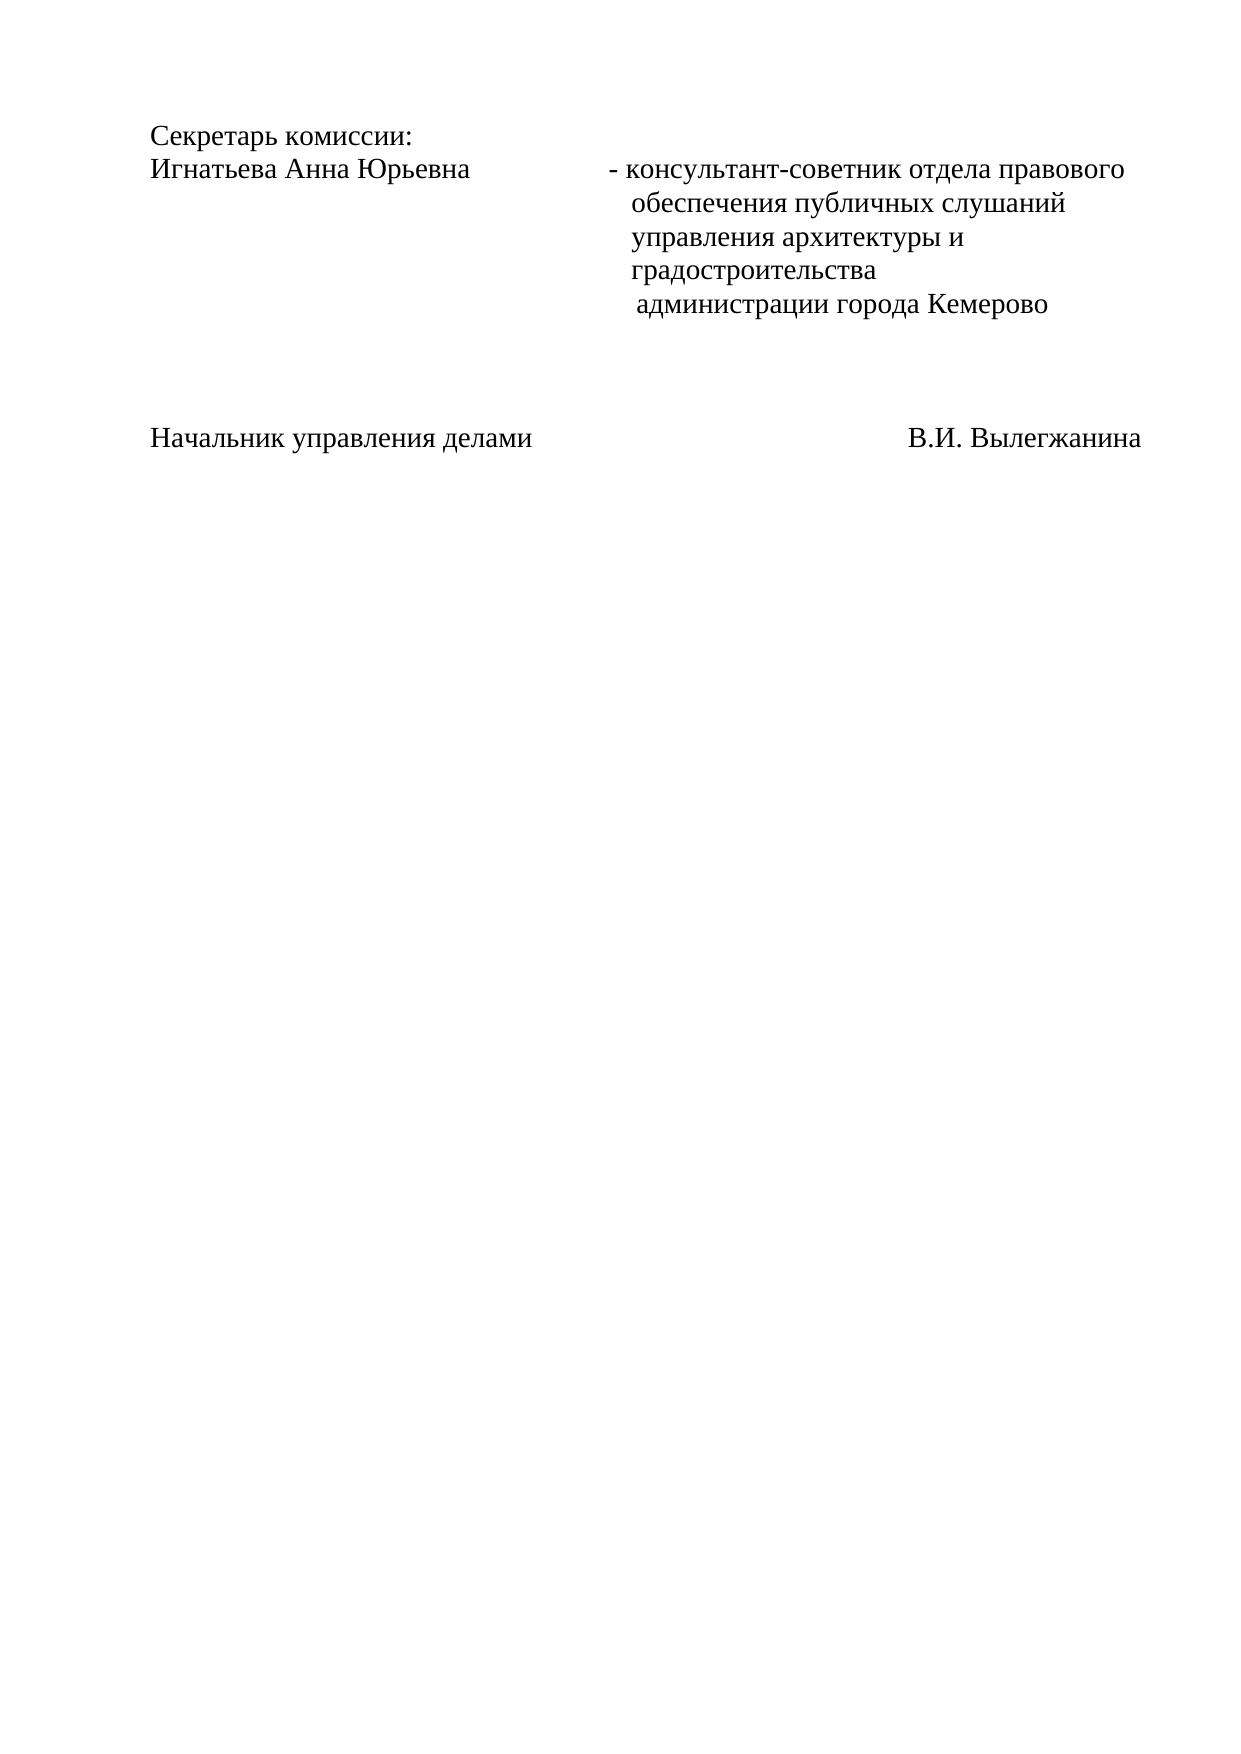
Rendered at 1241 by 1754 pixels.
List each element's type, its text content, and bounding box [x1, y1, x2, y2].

text Секретарь комиссии: [150, 118, 1162, 152]
text градостроительства [150, 252, 1192, 286]
text администрации города Кемерово [150, 286, 1162, 319]
text Начальник управления делами В.И. Вылегжанина [150, 420, 1162, 453]
text Игнатьева Анна Юрьевна - консультант-советник отдела правового [150, 152, 1192, 185]
text управления архитектуры и [150, 219, 1192, 252]
text обеспечения публичных слушаний [150, 185, 1192, 219]
